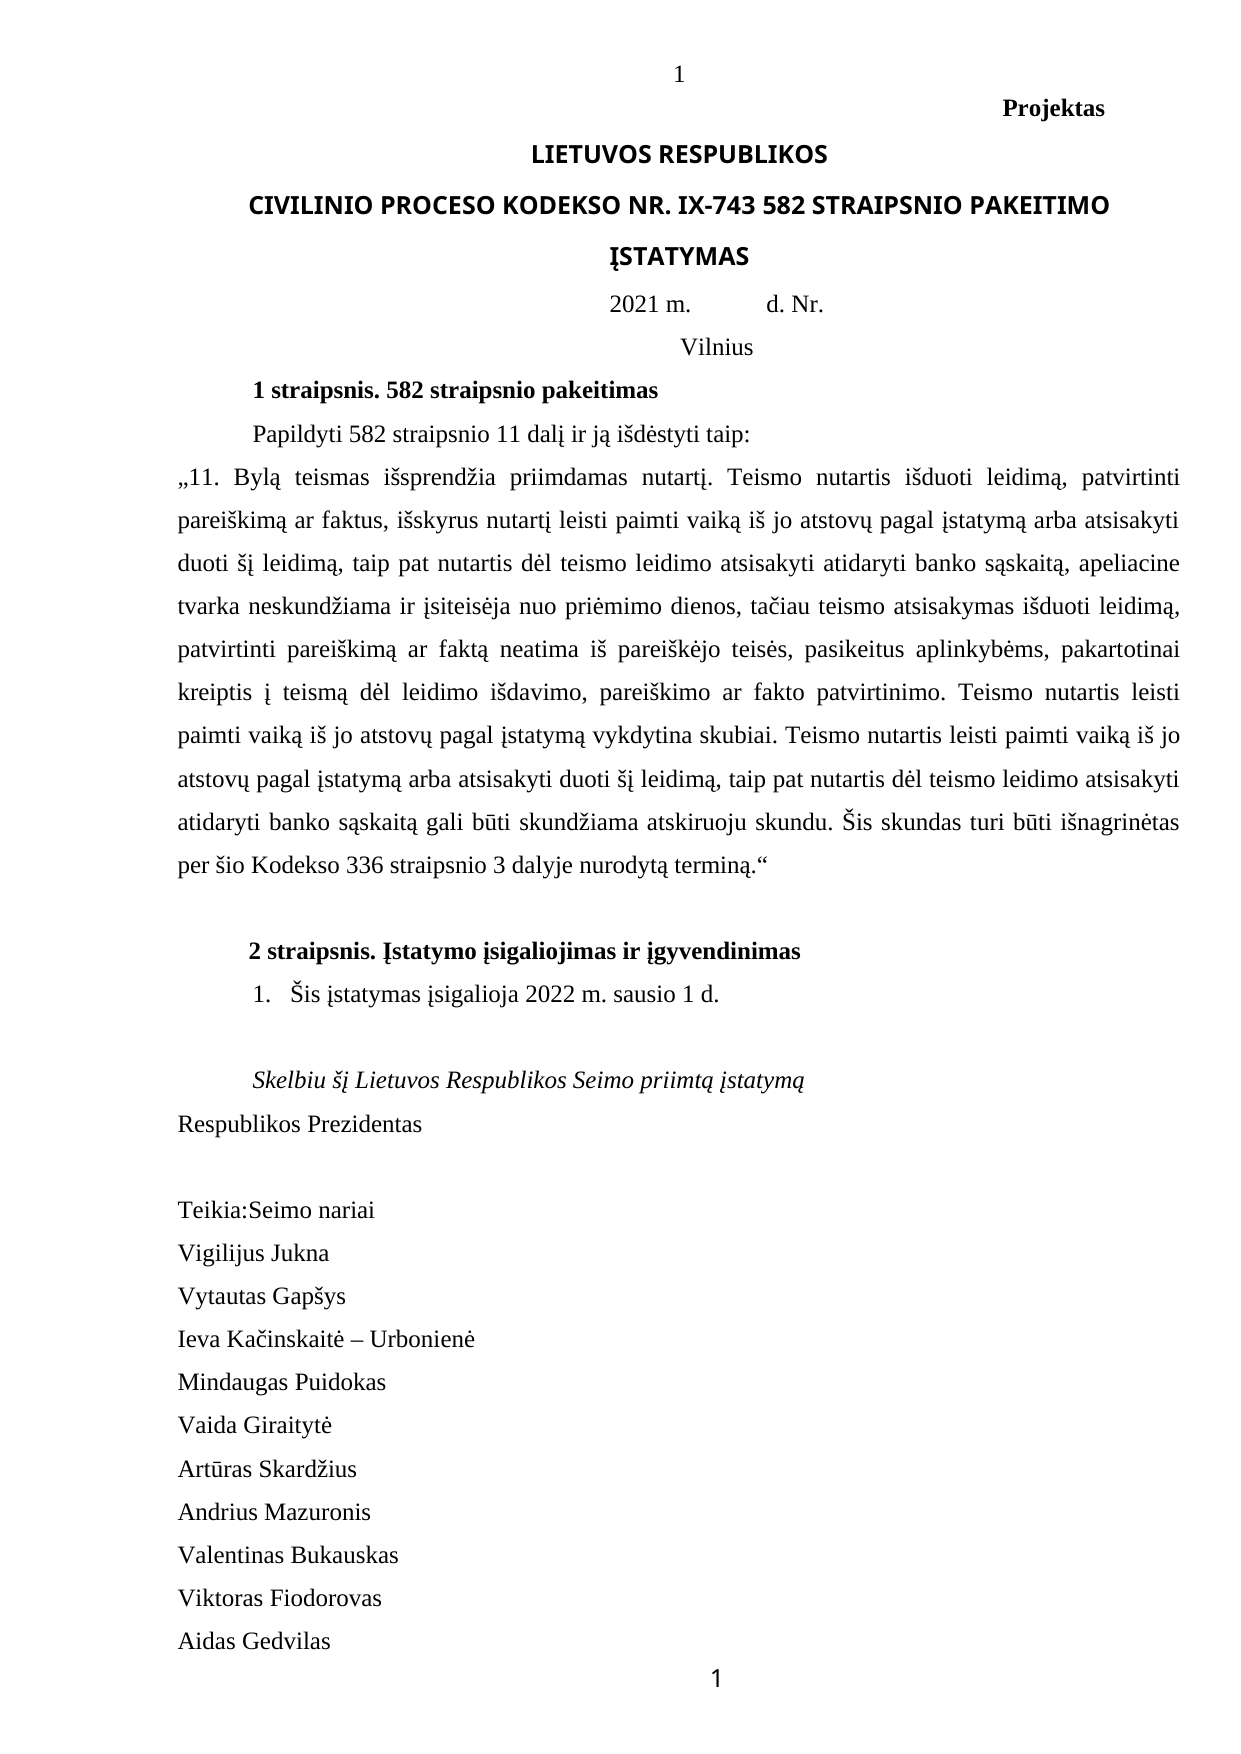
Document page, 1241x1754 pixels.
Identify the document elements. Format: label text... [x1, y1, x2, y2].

text Ieva Kačinskaitė – Urbonienė [177, 1324, 1181, 1353]
text 2 straipsnis. Įstatymo įsigaliojimas ir įgyvendinimas [177, 936, 1181, 965]
text Vilnius [177, 332, 1181, 361]
text Viktoras Fiodorovas [177, 1583, 1181, 1612]
text ĮSTATYMAS [177, 238, 1181, 272]
text Aidas Gedvilas [177, 1626, 1181, 1655]
text Vytautas Gapšys [177, 1281, 1181, 1310]
text Andrius Mazuronis [177, 1497, 1181, 1526]
text Skelbiu šį Lietuvos Respublikos Seimo priimtą įstatymą [177, 1066, 1181, 1094]
text Valentinas Bukauskas [177, 1540, 1181, 1569]
text 1. Šis įstatymas įsigalioja 2022 m. sausio 1 d. [252, 979, 1181, 1008]
text 2021 m. d. Nr. [177, 289, 1181, 318]
text Mindaugas Puidokas [177, 1367, 1181, 1396]
text Projektas [852, 93, 1181, 122]
text LIETUVOS RESPUBLIKOS [177, 136, 1181, 170]
text Respublikos Prezidentas [177, 1109, 1181, 1137]
text „11. Bylą teismas išsprendžia priimdamas nutartį. Teismo nutartis išduoti leidimą, patvirtinti pareiškimą ar faktus, išskyrus nutartį leisti paimti vaiką iš jo atstovų pagal įstatymą arba atsisakyti duoti šį leidimą, taip pat nutartis dėl teismo leidimo atsisakyti atidaryti banko sąskaitą, apeliacine tvarka neskundžiama ir įsiteisėja nuo priėmimo dienos, tačiau teismo atsisakymas išduoti leidimą, patvirtinti pareiškimą ar faktą neatima iš pareiškėjo teisės, pasikeitus aplinkybėms, pakartotinai kreiptis į teismą dėl leidimo išdavimo, pareiškimo ar fakto patvirtinimo. Teismo nutartis leisti paimti vaiką iš jo atstovų pagal įstatymą vykdytina skubiai. Teismo nutartis leisti paimti vaiką iš jo atstovų pagal įstatymą arba atsisakyti duoti šį leidimą, taip pat nutartis dėl teismo leidimo atsisakyti atidaryti banko sąskaitą gali būti skundžiama atskiruoju skundu. Šis skundas turi būti išnagrinėtas per šio Kodekso 336 straipsnio 3 dalyje nurodytą terminą.“ [177, 462, 1181, 879]
text Teikia:Seimo nariai [177, 1195, 1181, 1224]
text CIVILINIO PROCESO KODEKSO nR. IX-743 582 STRAIPSNIO PAKEITIMO [177, 187, 1181, 221]
text Papildyti 582 straipsnio 11 dalį ir ją išdėstyti taip: [177, 419, 1181, 447]
text Artūras Skardžius [177, 1454, 1181, 1482]
text 1 straipsnis. 582 straipsnio pakeitimas [177, 376, 1181, 404]
text Vigilijus Jukna [177, 1238, 1181, 1267]
text Vaida Giraitytė [177, 1411, 1181, 1439]
